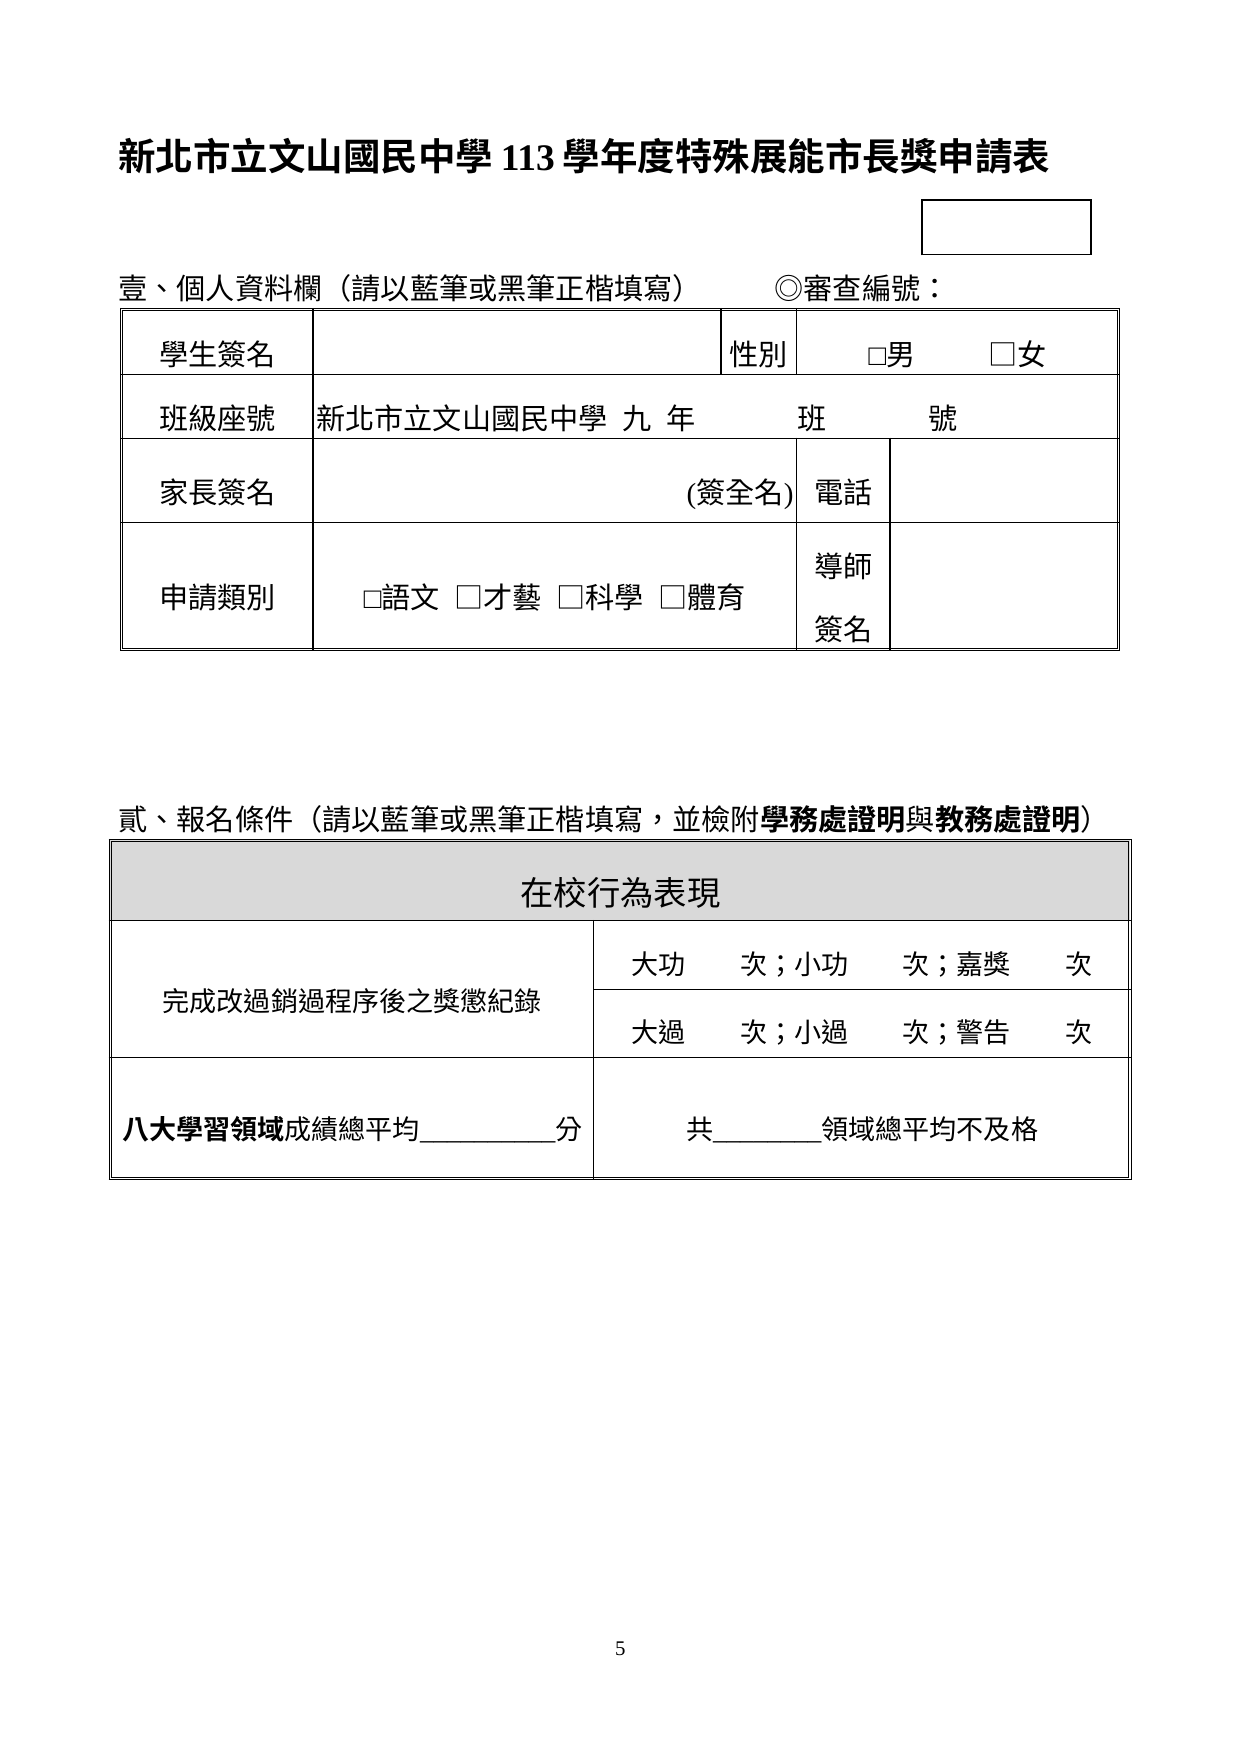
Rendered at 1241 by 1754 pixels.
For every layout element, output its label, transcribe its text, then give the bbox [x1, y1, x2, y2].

table_cell 八大學習領域成績總平均__________分 [112, 1058, 593, 1177]
table_header 性別 [722, 311, 796, 373]
table_header 在校行為表現 [112, 842, 1128, 920]
table_header [314, 311, 720, 373]
table_cell (簽全名) [314, 439, 796, 522]
table_cell 大過 次；小過 次；警告 次 [594, 990, 1128, 1057]
table_cell 電話 [797, 439, 889, 522]
text 新北市立文山國民中學113學年度特殊展能市長獎申請表 [118, 112, 1122, 175]
table_cell □語文 □才藝 □科學 □體育 [314, 523, 796, 648]
table_header 學生簽名 [123, 311, 312, 373]
table_cell 家長簽名 [123, 439, 312, 522]
table_header □男 □女 [797, 311, 1117, 373]
table_cell 大功 次；小功 次；嘉獎 次 [594, 921, 1128, 988]
table_cell 導師 簽名 [797, 523, 889, 648]
table_cell 申請類別 [123, 523, 312, 648]
table_cell 新北市立文山國民中學 九 年 班 號 [314, 375, 1117, 437]
table_cell 完成改過銷過程序後之獎懲紀錄 [112, 921, 593, 1057]
text 貳、報名條件（請以藍筆或黑筆正楷填寫，並檢附學務處證明與教務處證明） [118, 776, 1122, 839]
text 壹、個人資料欄（請以藍筆或黑筆正楷填寫） ◎審查編號： [118, 245, 1122, 308]
table_cell [891, 523, 1117, 648]
table_cell [891, 439, 1117, 522]
table_cell 共________領域總平均不及格 [594, 1058, 1128, 1177]
table_cell 班級座號 [123, 375, 312, 437]
